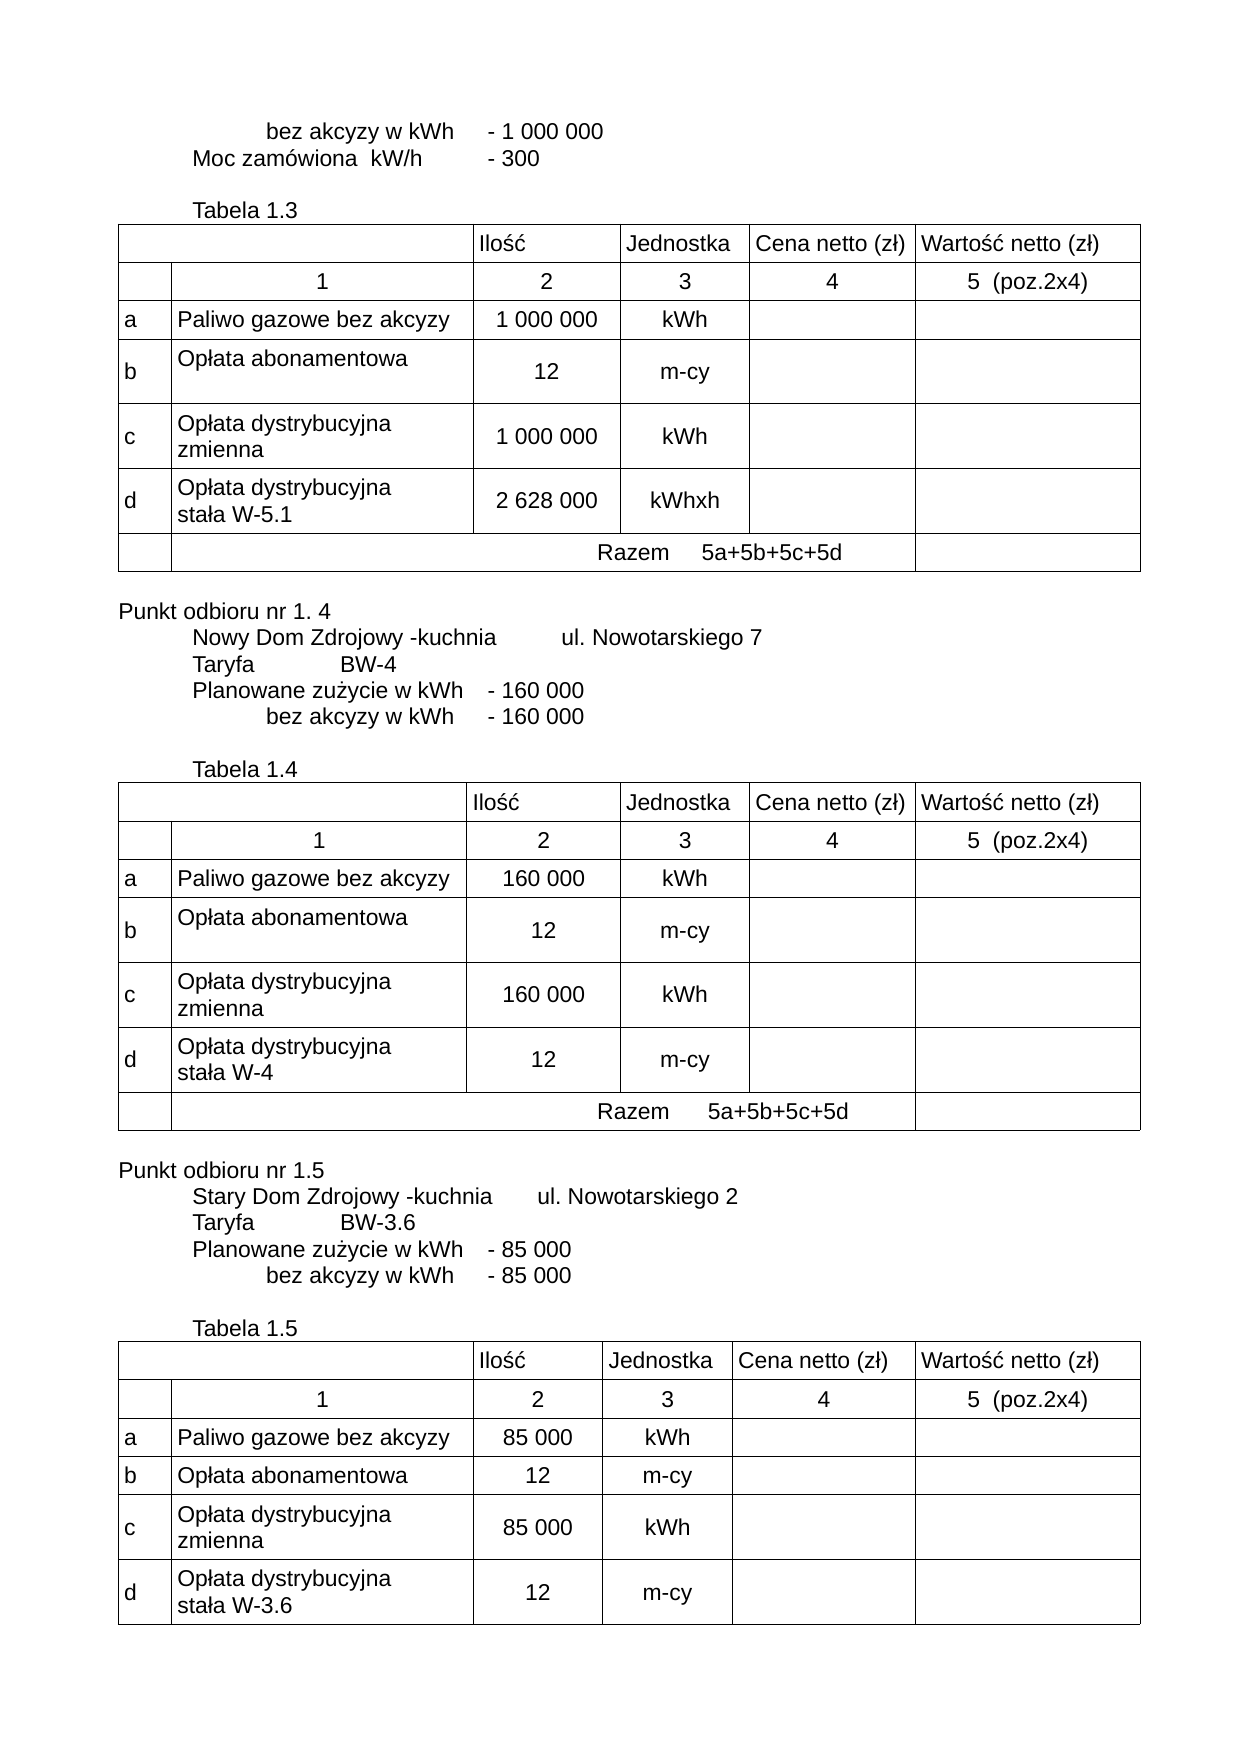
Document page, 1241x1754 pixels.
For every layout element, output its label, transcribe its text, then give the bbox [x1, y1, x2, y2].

table_cell m-cy [621, 340, 749, 403]
text Nowy Dom Zdrojowy -kuchnia ul. Nowotarskiego 7 [118, 624, 1122, 651]
table_cell 12 [474, 340, 620, 403]
table_header Jednostka [621, 783, 749, 821]
table_cell Opłata dystrybucyjna zmienna [172, 963, 466, 1027]
text Tabela 1.3 [118, 197, 1122, 223]
table_cell [119, 1093, 171, 1130]
table_cell 85 000 [474, 1495, 602, 1559]
table_cell kWh [621, 963, 749, 1027]
table_cell 1 000 000 [474, 404, 620, 468]
table_cell 12 [474, 1560, 602, 1624]
table_cell [119, 534, 171, 571]
table_cell [916, 469, 1140, 533]
table_cell [733, 1495, 915, 1559]
table_cell Paliwo gazowe bez akcyzy [172, 860, 466, 897]
table_cell [750, 898, 915, 962]
table_cell Opłata dystrybucyjna stała W-4 [172, 1028, 466, 1091]
text bez akcyzy w kWh - 1 000 000 [118, 118, 1122, 144]
table_cell [750, 301, 915, 338]
table_cell [733, 1560, 915, 1624]
text Taryfa BW-3.6 [118, 1209, 1122, 1236]
table_cell 3 [621, 263, 749, 300]
table_cell [733, 1419, 915, 1456]
table_cell a [119, 301, 171, 338]
table_cell 160 000 [467, 860, 620, 897]
table_cell a [119, 860, 171, 897]
text Planowane zużycie w kWh - 160 000 [118, 677, 1122, 703]
table_cell c [119, 963, 171, 1027]
table_cell 3 [621, 822, 749, 859]
table_cell 4 [750, 822, 915, 859]
table_header Jednostka [603, 1342, 732, 1379]
table_cell 2 [474, 263, 620, 300]
text Tabela 1.5 [118, 1315, 1122, 1341]
table_cell 3 [603, 1380, 732, 1418]
table_cell 1 000 000 [474, 301, 620, 338]
table_header Jednostka [621, 225, 749, 262]
table_cell [916, 534, 1140, 571]
table_cell 1 [172, 1380, 473, 1418]
table_cell [750, 340, 915, 403]
table_header [119, 1342, 473, 1379]
table_cell 12 [467, 898, 620, 962]
table_cell Paliwo gazowe bez akcyzy [172, 1419, 473, 1456]
table_cell Opłata dystrybucyjna zmienna [172, 1495, 473, 1559]
table_cell d [119, 469, 171, 533]
table_cell kWh [621, 301, 749, 338]
table_cell [916, 1419, 1140, 1456]
table_cell 2 628 000 [474, 469, 620, 533]
text bez akcyzy w kWh - 85 000 [118, 1262, 1122, 1288]
table_cell c [119, 404, 171, 468]
table_cell 12 [467, 1028, 620, 1091]
table_header Ilość [474, 225, 620, 262]
table_cell b [119, 898, 171, 962]
table_header [119, 225, 473, 262]
text Punkt odbioru nr 1. 4 [118, 598, 1122, 624]
table_header Wartość netto (zł) [916, 783, 1140, 821]
table_cell [750, 1028, 915, 1091]
table_cell Opłata dystrybucyjna stała W-5.1 [172, 469, 473, 533]
table_cell 4 [733, 1380, 915, 1418]
table_cell c [119, 1495, 171, 1559]
table_cell 1 [172, 263, 473, 300]
table_header Cena netto (zł) [750, 225, 915, 262]
table_cell Razem 5a+5b+5c+5d [172, 534, 915, 571]
text Moc zamówiona kW/h - 300 [118, 144, 1122, 171]
table_cell 12 [474, 1457, 602, 1494]
table_cell kWh [621, 860, 749, 897]
table_cell kWhxh [621, 469, 749, 533]
table_header Ilość [467, 783, 620, 821]
table_cell 2 [467, 822, 620, 859]
table_header Ilość [474, 1342, 602, 1379]
table_cell [916, 404, 1140, 468]
table_cell [119, 263, 171, 300]
table_cell 160 000 [467, 963, 620, 1027]
table_cell [750, 963, 915, 1027]
table_cell kWh [603, 1419, 732, 1456]
table_cell [916, 860, 1140, 897]
table_cell m-cy [603, 1457, 732, 1494]
table_cell [916, 1457, 1140, 1494]
table_cell [916, 1495, 1140, 1559]
table_cell d [119, 1560, 171, 1624]
table_cell 5 (poz.2x4) [916, 822, 1140, 859]
table_cell 5 (poz.2x4) [916, 1380, 1140, 1418]
table_cell [750, 469, 915, 533]
table_header Wartość netto (zł) [916, 1342, 1140, 1379]
table_cell [733, 1457, 915, 1494]
table_header [119, 783, 466, 821]
table_cell Opłata abonamentowa [172, 898, 466, 962]
text Punkt odbioru nr 1.5 [118, 1157, 1122, 1183]
table_cell Razem 5a+5b+5c+5d [172, 1093, 915, 1130]
table_cell [916, 898, 1140, 962]
table_cell b [119, 1457, 171, 1494]
text Planowane zużycie w kWh - 85 000 [118, 1236, 1122, 1262]
table_cell 4 [750, 263, 915, 300]
table_cell [916, 340, 1140, 403]
table_cell Opłata dystrybucyjna stała W-3.6 [172, 1560, 473, 1624]
table_cell b [119, 340, 171, 403]
table_cell [750, 404, 915, 468]
table_cell [750, 860, 915, 897]
table_cell [119, 1380, 171, 1418]
table_cell Opłata abonamentowa [172, 340, 473, 403]
table_cell [916, 301, 1140, 338]
text Stary Dom Zdrojowy -kuchnia ul. Nowotarskiego 2 [118, 1183, 1122, 1209]
table_header Cena netto (zł) [750, 783, 915, 821]
table_cell m-cy [621, 1028, 749, 1091]
table_cell [916, 963, 1140, 1027]
text bez akcyzy w kWh - 160 000 [118, 703, 1122, 729]
table_cell 85 000 [474, 1419, 602, 1456]
table_cell a [119, 1419, 171, 1456]
table_cell [916, 1560, 1140, 1624]
table_cell Opłata dystrybucyjna zmienna [172, 404, 473, 468]
text Tabela 1.4 [118, 756, 1122, 782]
text Taryfa BW-4 [118, 651, 1122, 677]
table_cell kWh [603, 1495, 732, 1559]
table_cell Opłata abonamentowa [172, 1457, 473, 1494]
table_cell 1 [172, 822, 466, 859]
table_cell kWh [621, 404, 749, 468]
table_header Wartość netto (zł) [916, 225, 1140, 262]
table_cell 2 [474, 1380, 602, 1418]
table_header Cena netto (zł) [733, 1342, 915, 1379]
table_cell [916, 1028, 1140, 1091]
table_cell m-cy [621, 898, 749, 962]
table_cell [119, 822, 171, 859]
table_cell 5 (poz.2x4) [916, 263, 1140, 300]
table_cell m-cy [603, 1560, 732, 1624]
table_cell Paliwo gazowe bez akcyzy [172, 301, 473, 338]
table_cell d [119, 1028, 171, 1091]
table_cell [916, 1093, 1140, 1130]
